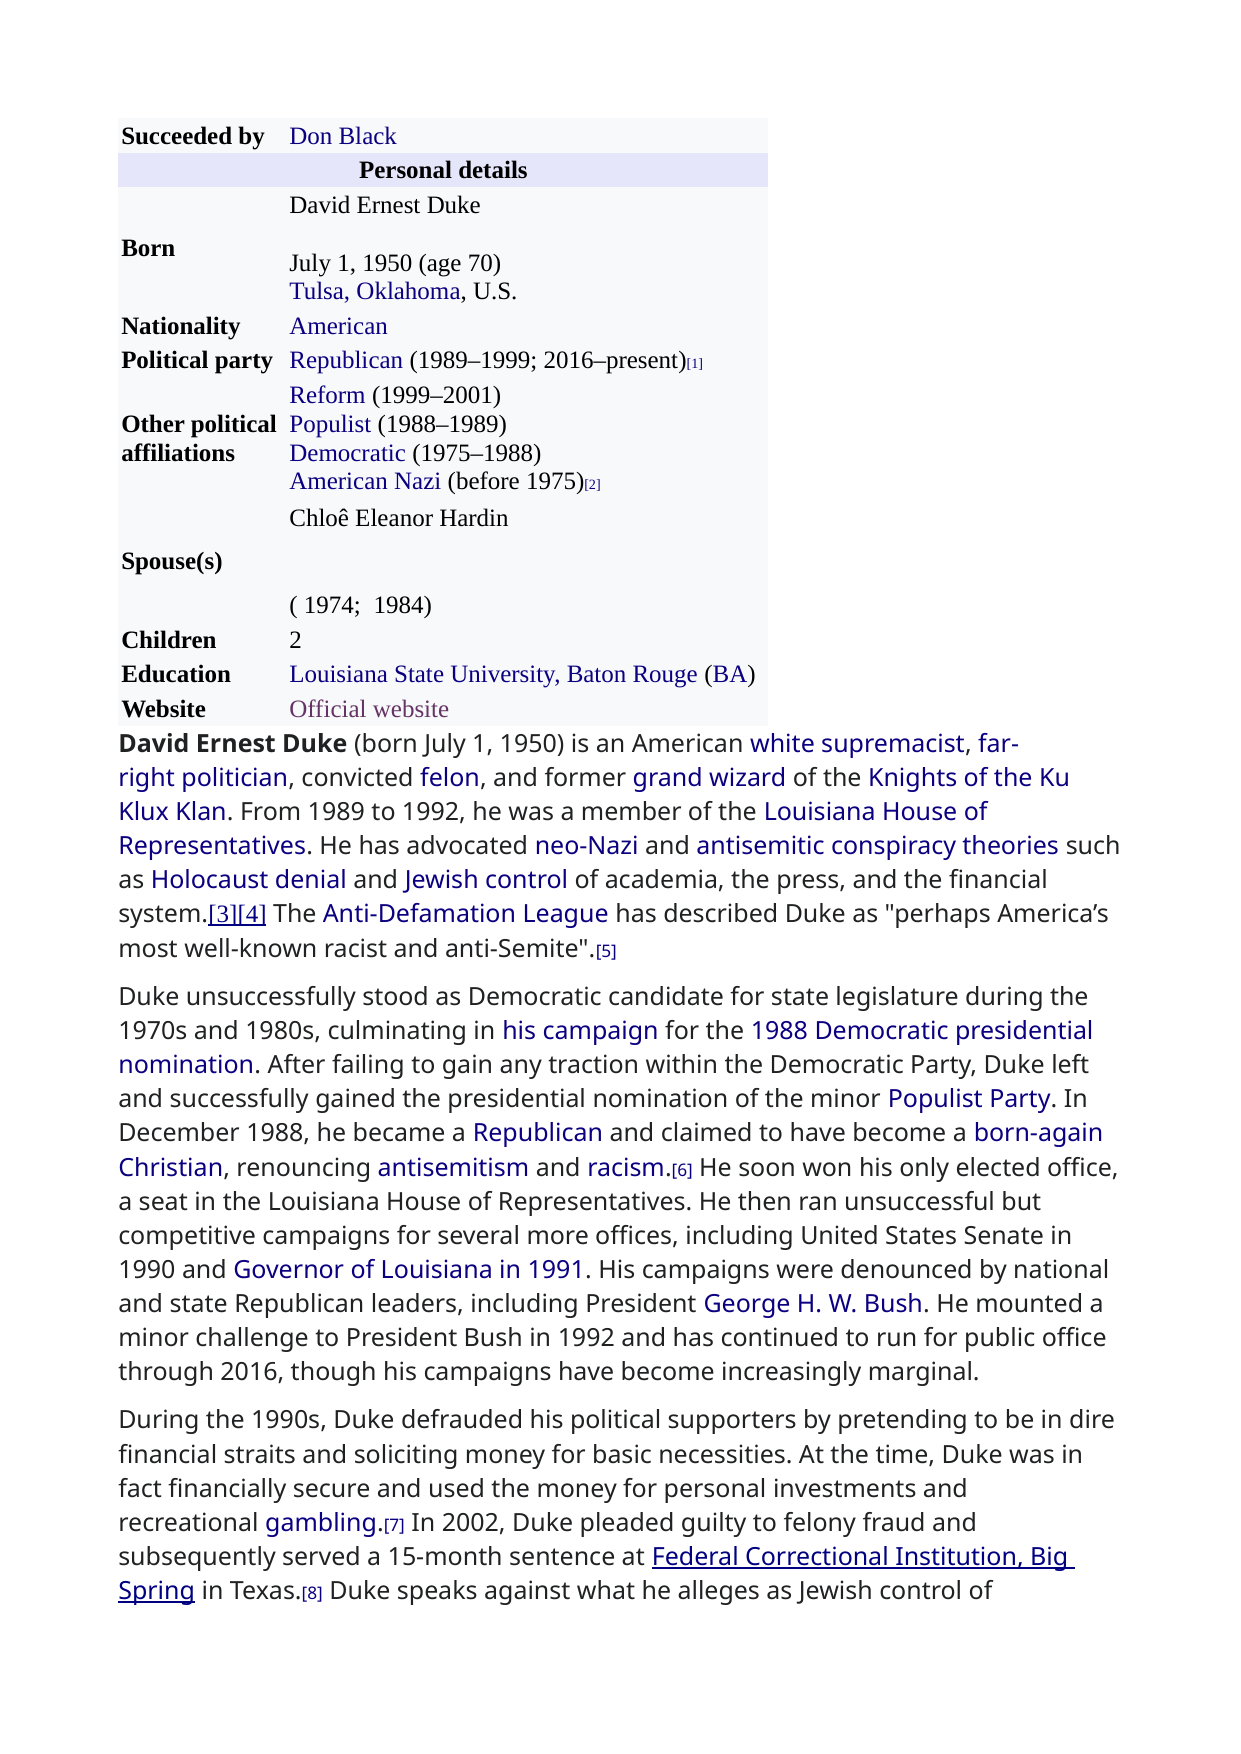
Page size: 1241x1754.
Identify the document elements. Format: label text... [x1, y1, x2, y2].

table_cell Louisiana State University, Baton Rouge (BA) [286, 657, 768, 691]
table_cell Reform (1999–2001) Populist (1988–1989) Democratic (1975–1988) American Nazi (before 1975)[2] [286, 377, 768, 498]
table_cell David Ernest Duke July 1, 1950 (age 70) Tulsa, Oklahoma, U.S. [286, 187, 768, 308]
table_cell Born [118, 187, 286, 308]
table_cell Children [118, 622, 286, 657]
table_cell Education [118, 657, 286, 691]
table_cell Website [118, 691, 286, 726]
table_cell 2 [286, 622, 768, 657]
table_cell Nationality [118, 308, 286, 343]
table_cell Republican (1989–1999; 2016–present)[1] [286, 343, 768, 377]
table_cell Other political affiliations [118, 377, 286, 498]
table_cell Official website [286, 691, 768, 726]
table_cell Don Black [286, 118, 768, 153]
table_cell Political party [118, 343, 286, 377]
text Duke unsuccessfully stood as Democratic candidate for state legislature during the 1970s and 1980s, culminating in his campaign for the 1988 Democratic presidential nomination. After failing to gain any traction within the Democratic Party, Duke left and successfully gained the presidential nomination of the minor Populist Party. In December 1988, he became a Republican and claimed to have become a born-again Christian, renouncing antisemitism and racism.[6] He soon won his only elected office, a seat in the Louisiana House of Representatives. He then ran unsuccessful but competitive campaigns for several more offices, including United States Senate in 1990 and Governor of Louisiana in 1991. His campaigns were denounced by national and state Republican leaders, including President George H. W. Bush. He mounted a minor challenge to President Bush in 1992 and has continued to run for public office through 2016, though his campaigns have become increasingly marginal. [118, 979, 1122, 1388]
table_cell American [286, 308, 768, 343]
table_cell Chloê Eleanor Hardin ​ ​ ( 1974; 1984) [286, 498, 768, 622]
text During the 1990s, Duke defrauded his political supporters by pretending to be in dire financial straits and soliciting money for basic necessities. At the time, Duke was in fact financially secure and used the money for personal investments and recreational gambling.[7] In 2002, Duke pleaded guilty to felony fraud and subsequently served a 15-month sentence at Federal Correctional Institution, Big Spring in Texas.[8] Duke speaks against what he alleges as Jewish control of [118, 1402, 1122, 1607]
table_cell Spouse(s) [118, 498, 286, 622]
text David Ernest Duke (born July 1, 1950) is an American white supremacist, far-right politician, convicted felon, and former grand wizard of the Knights of the Ku Klux Klan. From 1989 to 1992, he was a member of the Louisiana House of Representatives. He has advocated neo-Nazi and antisemitic conspiracy theories such as Holocaust denial and Jewish control of academia, the press, and the financial system.[3][4] The Anti-Defamation League has described Duke as "perhaps America’s most well-known racist and anti-Semite".[5] [118, 726, 1122, 964]
table_cell Succeeded by [118, 118, 286, 153]
table_cell Personal details [118, 153, 768, 187]
